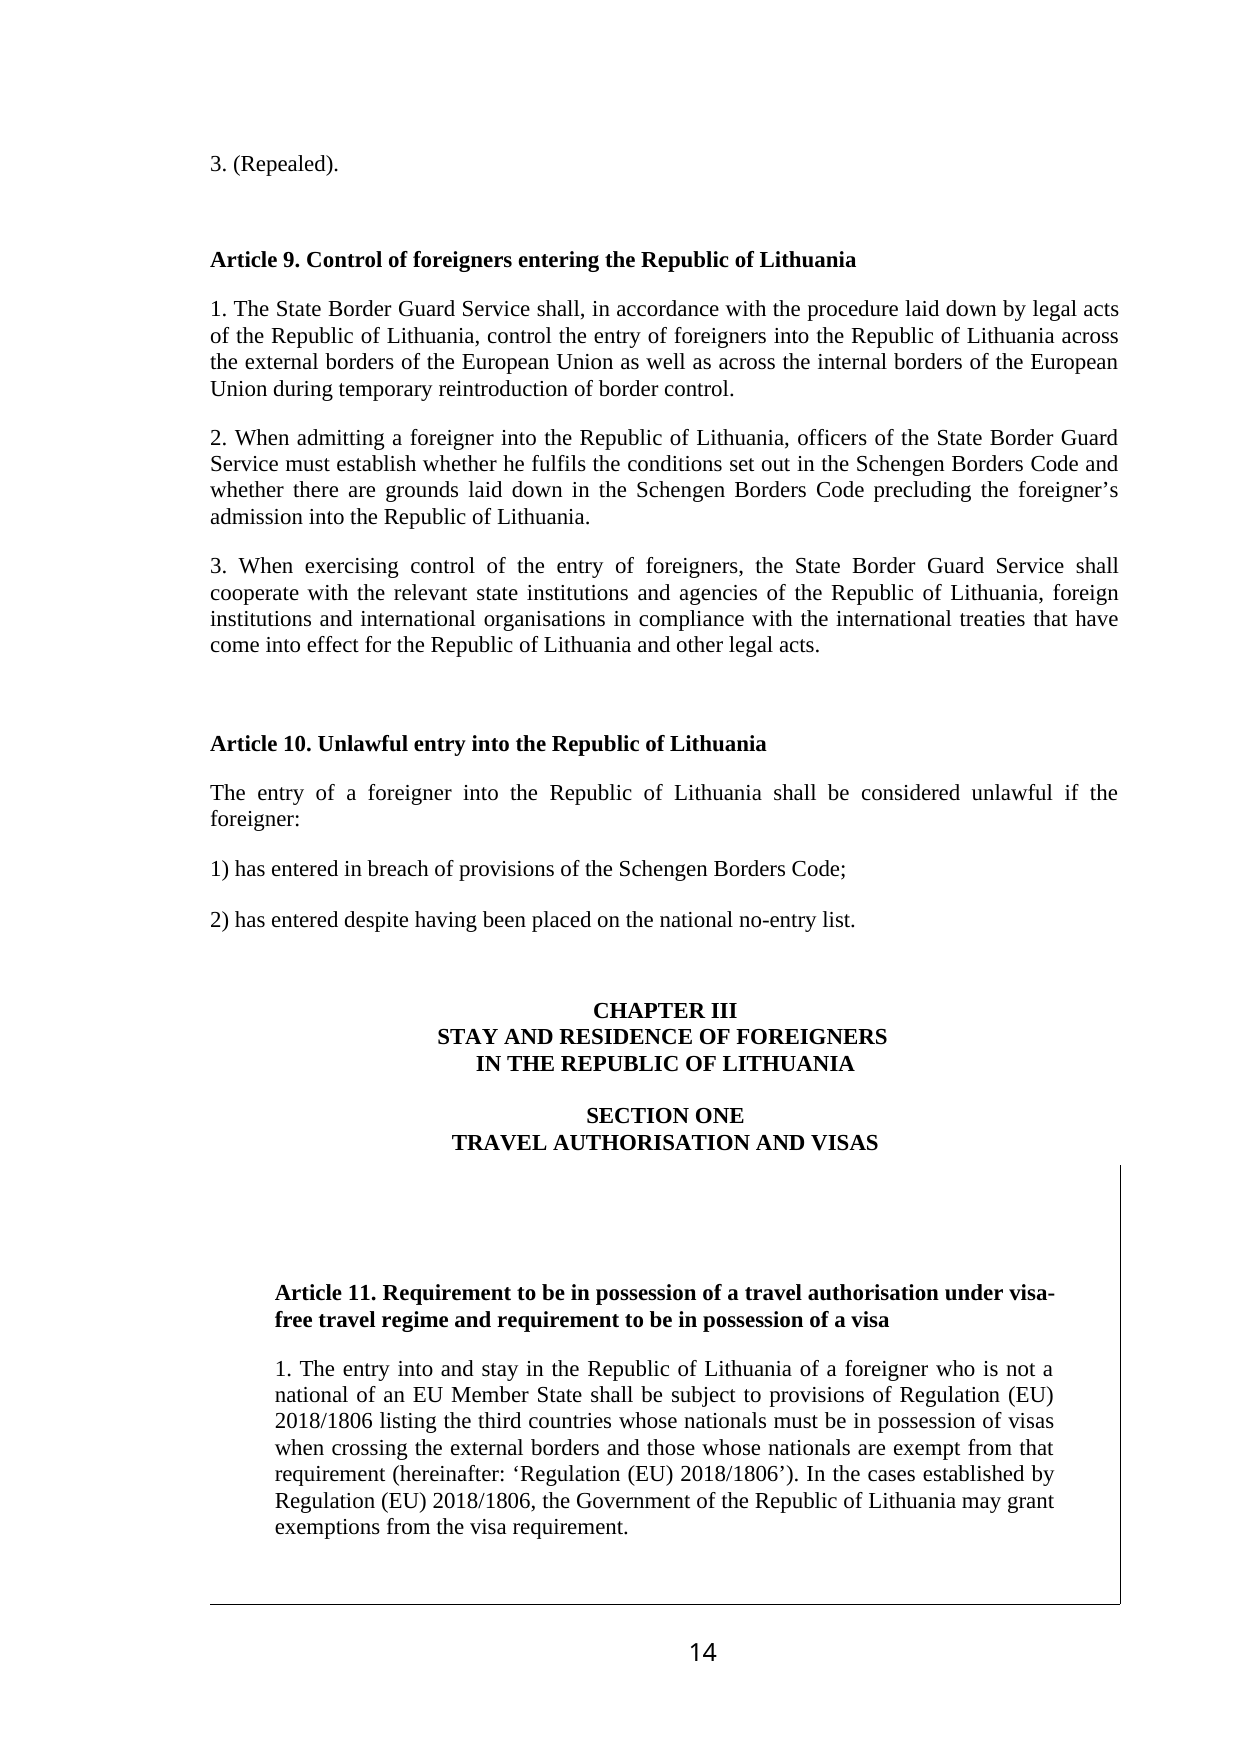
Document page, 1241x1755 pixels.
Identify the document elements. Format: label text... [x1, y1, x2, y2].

text 3. When exercising control of the entry of foreigners, the State Border Guard Service shall cooperate with the relevant state institutions and agencies of the Republic of Lithuania, foreign institutions and international organisations in compliance with the international treaties that have come into effect for the Republic of Lithuania and other legal acts. [210, 552, 1120, 658]
text The entry of a foreigner into the Republic of Lithuania shall be considered unlawful if the foreigner: [210, 779, 1120, 832]
text 1. The State Border Guard Service shall, in accordance with the procedure laid down by legal acts of the Republic of Lithuania, control the entry of foreigners into the Republic of Lithuania across the external borders of the European Union as well as across the internal borders of the European Union during temporary reintroduction of border control. [210, 296, 1120, 401]
text 1) has entered in breach of provisions of the Schengen Borders Code; [210, 855, 1120, 881]
text SECTION ONE [210, 1102, 1120, 1129]
text STAY AND RESIDENCE OF FOREIGNERS [210, 1023, 1120, 1049]
text IN THE REPUBLIC OF LITHUANIA [210, 1049, 1120, 1076]
text Article 11. Requirement to be in possession of a travel authorisation under visa-free travel regime and requirement to be in possession of a visa [210, 1215, 1120, 1290]
text Article 9. Control of foreigners entering the Republic of Lithuania [210, 246, 1120, 273]
text 3. (Repealed). [210, 150, 1120, 176]
text TRAVEL AUTHORISATION AND VISAS [210, 1129, 1120, 1155]
text Article 10. Unlawful entry into the Republic of Lithuania [210, 730, 1120, 756]
text 1. The entry into and stay in the Republic of Lithuania of a foreigner who is not a national of an EU Member State shall be subject to provisions of Regulation (EU) 2018/1806 listing the third countries whose nationals must be in possession of visas when crossing the external borders and those whose nationals are exempt from that requirement (hereinafter: ‘Regulation (EU) 2018/1806’). In the cases established by Regulation (EU) 2018/1806, the Government of the Republic of Lithuania may grant exemptions from the visa requirement. [210, 1290, 1120, 1604]
text 2) has entered despite having been placed on the national no-entry list. [210, 904, 1120, 933]
text 2. When admitting a foreigner into the Republic of Lithuania, officers of the State Border Guard Service must establish whether he fulfils the conditions set out in the Schengen Borders Code and whether there are grounds laid down in the Schengen Borders Code precluding the foreigner’s admission into the Republic of Lithuania. [210, 424, 1120, 529]
text CHAPTER III [210, 997, 1120, 1023]
